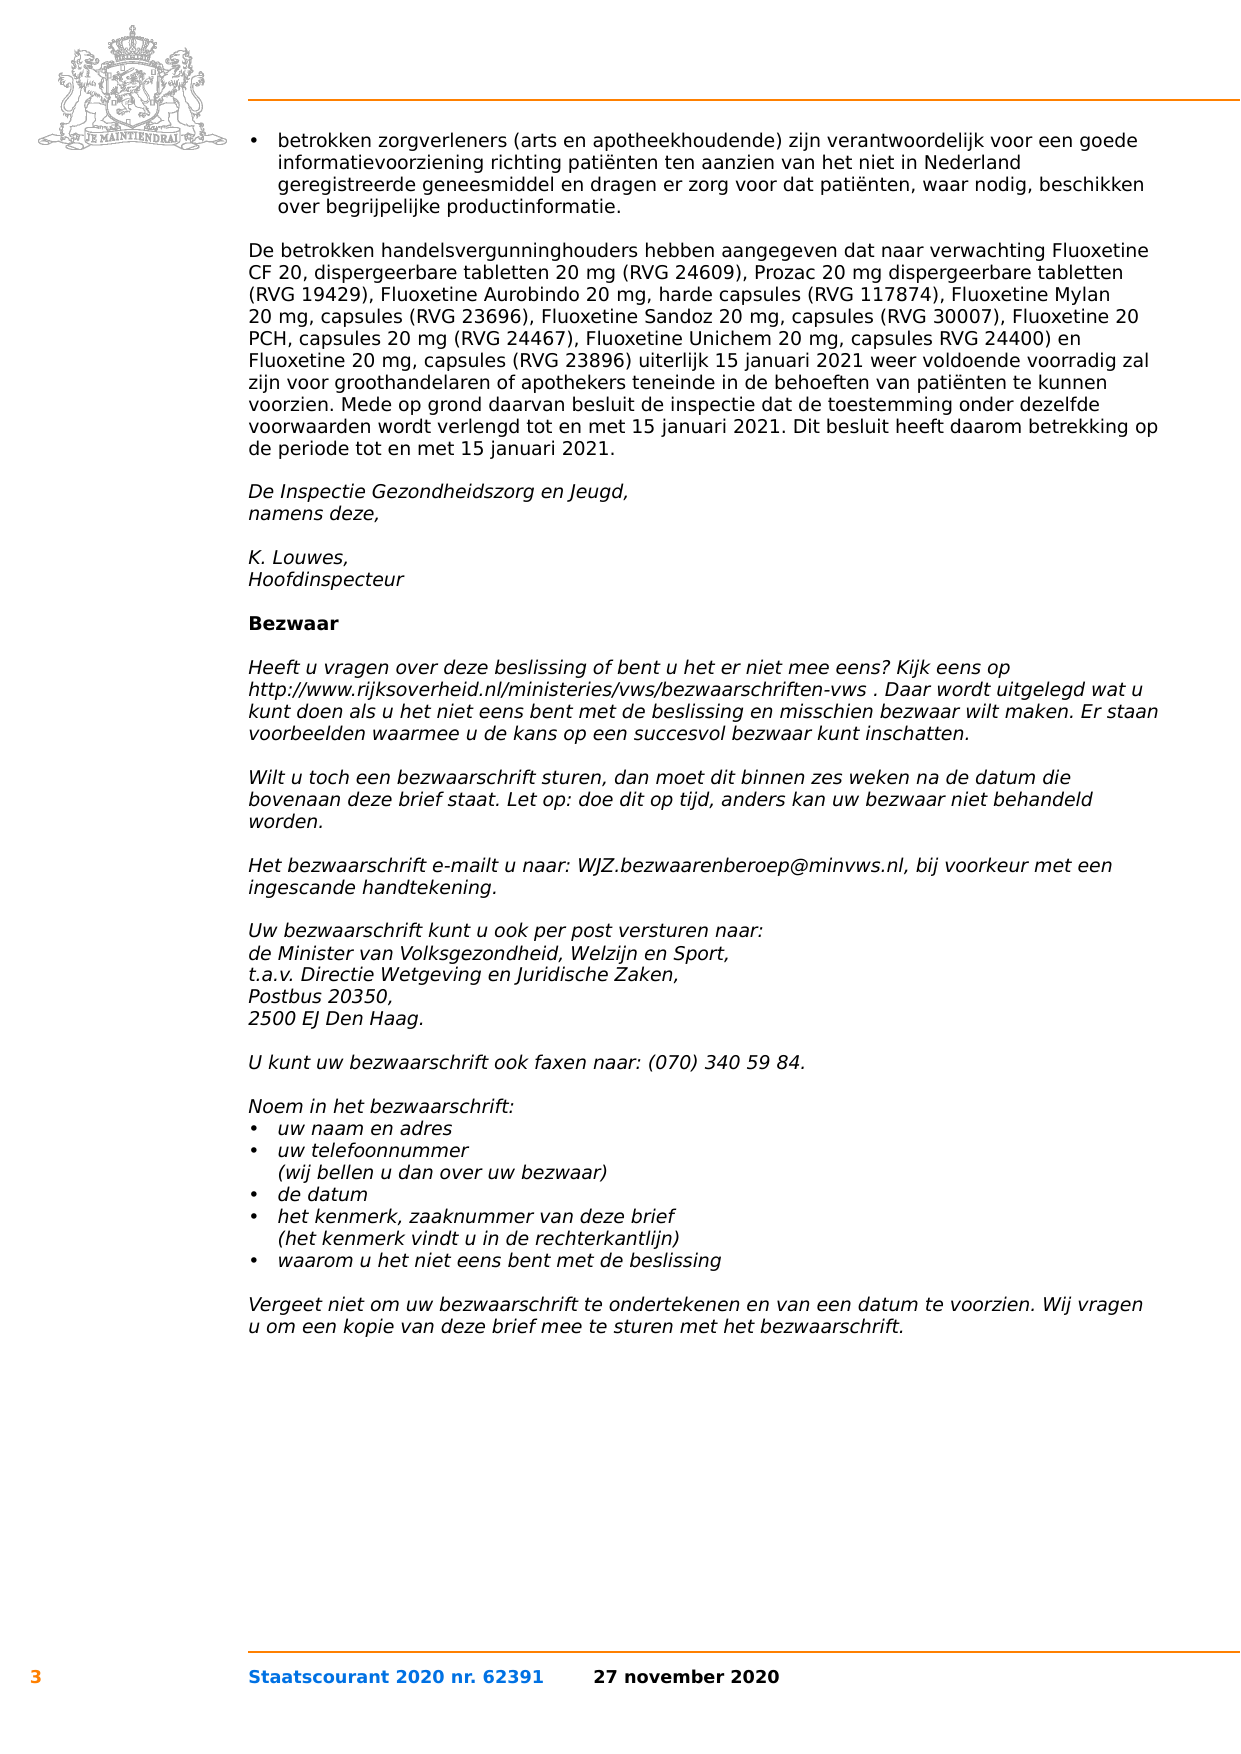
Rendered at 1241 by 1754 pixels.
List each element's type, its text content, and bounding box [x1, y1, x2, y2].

text (wij bellen u dan over uw bezwaar) [277, 1162, 1163, 1184]
text • de datum [248, 1184, 1163, 1206]
text De Inspectie Gezondheidszorg en Jeugd, namens deze, K. Louwes, Hoofdinspecteur [248, 481, 1163, 591]
picture [38, 25, 227, 150]
text • uw telefoonnummer [248, 1140, 1163, 1162]
text De betrokken handelsvergunninghouders hebben aangegeven dat naar verwachting Fluoxetine CF 20, dispergeerbare tabletten 20 mg (RVG 24609), Prozac 20 mg dispergeerbare tabletten (RVG 19429), Fluoxetine Aurobindo 20 mg, harde capsules (RVG 117874), Fluoxetine Mylan 20 mg, capsules (RVG 23696), Fluoxetine Sandoz 20 mg, capsules (RVG 30007), Fluoxetine 20 PCH, capsules 20 mg (RVG 24467), Fluoxetine Unichem 20 mg, capsules RVG 24400) en Fluoxetine 20 mg, capsules (RVG 23896) uiterlijk 15 januari 2021 weer voldoende voorradig zal zijn voor groothandelaren of apothekers teneinde in de behoeften van patiënten te kunnen voorzien. Mede op grond daarvan besluit de inspectie dat de toestemming onder dezelfde voorwaarden wordt verlengd tot en met 15 januari 2021. Dit besluit heeft daarom betrekking op de periode tot en met 15 januari 2021. [248, 240, 1163, 459]
text Heeft u vragen over deze beslissing of bent u het er niet mee eens? Kijk eens op http://www.rijksoverheid.nl/ministeries/vws/bezwaarschriften-vws . Daar wordt uitgelegd wat u kunt doen als u het niet eens bent met de beslissing en misschien bezwaar wilt maken. Er staan voorbeelden waarmee u de kans op een succesvol bezwaar kunt inschatten. [248, 657, 1163, 745]
text t.a.v. Directie Wetgeving en Juridische Zaken, [248, 964, 1163, 986]
text U kunt uw bezwaarschrift ook faxen naar: (070) 340 59 84. [248, 1052, 1163, 1074]
text Bezwaar [248, 613, 1163, 635]
text Vergeet niet om uw bezwaarschrift te ondertekenen en van een datum te voorzien. Wij vragen u om een kopie van deze brief mee te sturen met het bezwaarschrift. [248, 1294, 1163, 1338]
text 2500 EJ Den Haag. [248, 1008, 1163, 1030]
text (het kenmerk vindt u in de rechterkantlijn) [277, 1228, 1163, 1250]
text • betrokken zorgverleners (arts en apotheekhoudende) zijn verantwoordelijk voor een goede informatievoorziening richting patiënten ten aanzien van het niet in Nederland geregistreerde geneesmiddel en dragen er zorg voor dat patiënten, waar nodig, beschikken over begrijpelijke productinformatie. [248, 130, 1163, 218]
text Wilt u toch een bezwaarschrift sturen, dan moet dit binnen zes weken na de datum die bovenaan deze brief staat. Let op: doe dit op tijd, anders kan uw bezwaar niet behandeld worden. [248, 767, 1163, 833]
text Het bezwaarschrift e-mailt u naar: WJZ.bezwaarenberoep@minvws.nl, bij voorkeur met een ingescande handtekening. [248, 854, 1163, 898]
text Noem in het bezwaarschrift: [248, 1096, 1163, 1118]
text • waarom u het niet eens bent met de beslissing [248, 1250, 1163, 1272]
text Postbus 20350, [248, 986, 1163, 1008]
text • het kenmerk, zaaknummer van deze brief [248, 1206, 1163, 1228]
text Uw bezwaarschrift kunt u ook per post versturen naar: [248, 920, 1163, 942]
text de Minister van Volksgezondheid, Welzijn en Sport, [248, 942, 1163, 964]
text • uw naam en adres [248, 1118, 1163, 1140]
